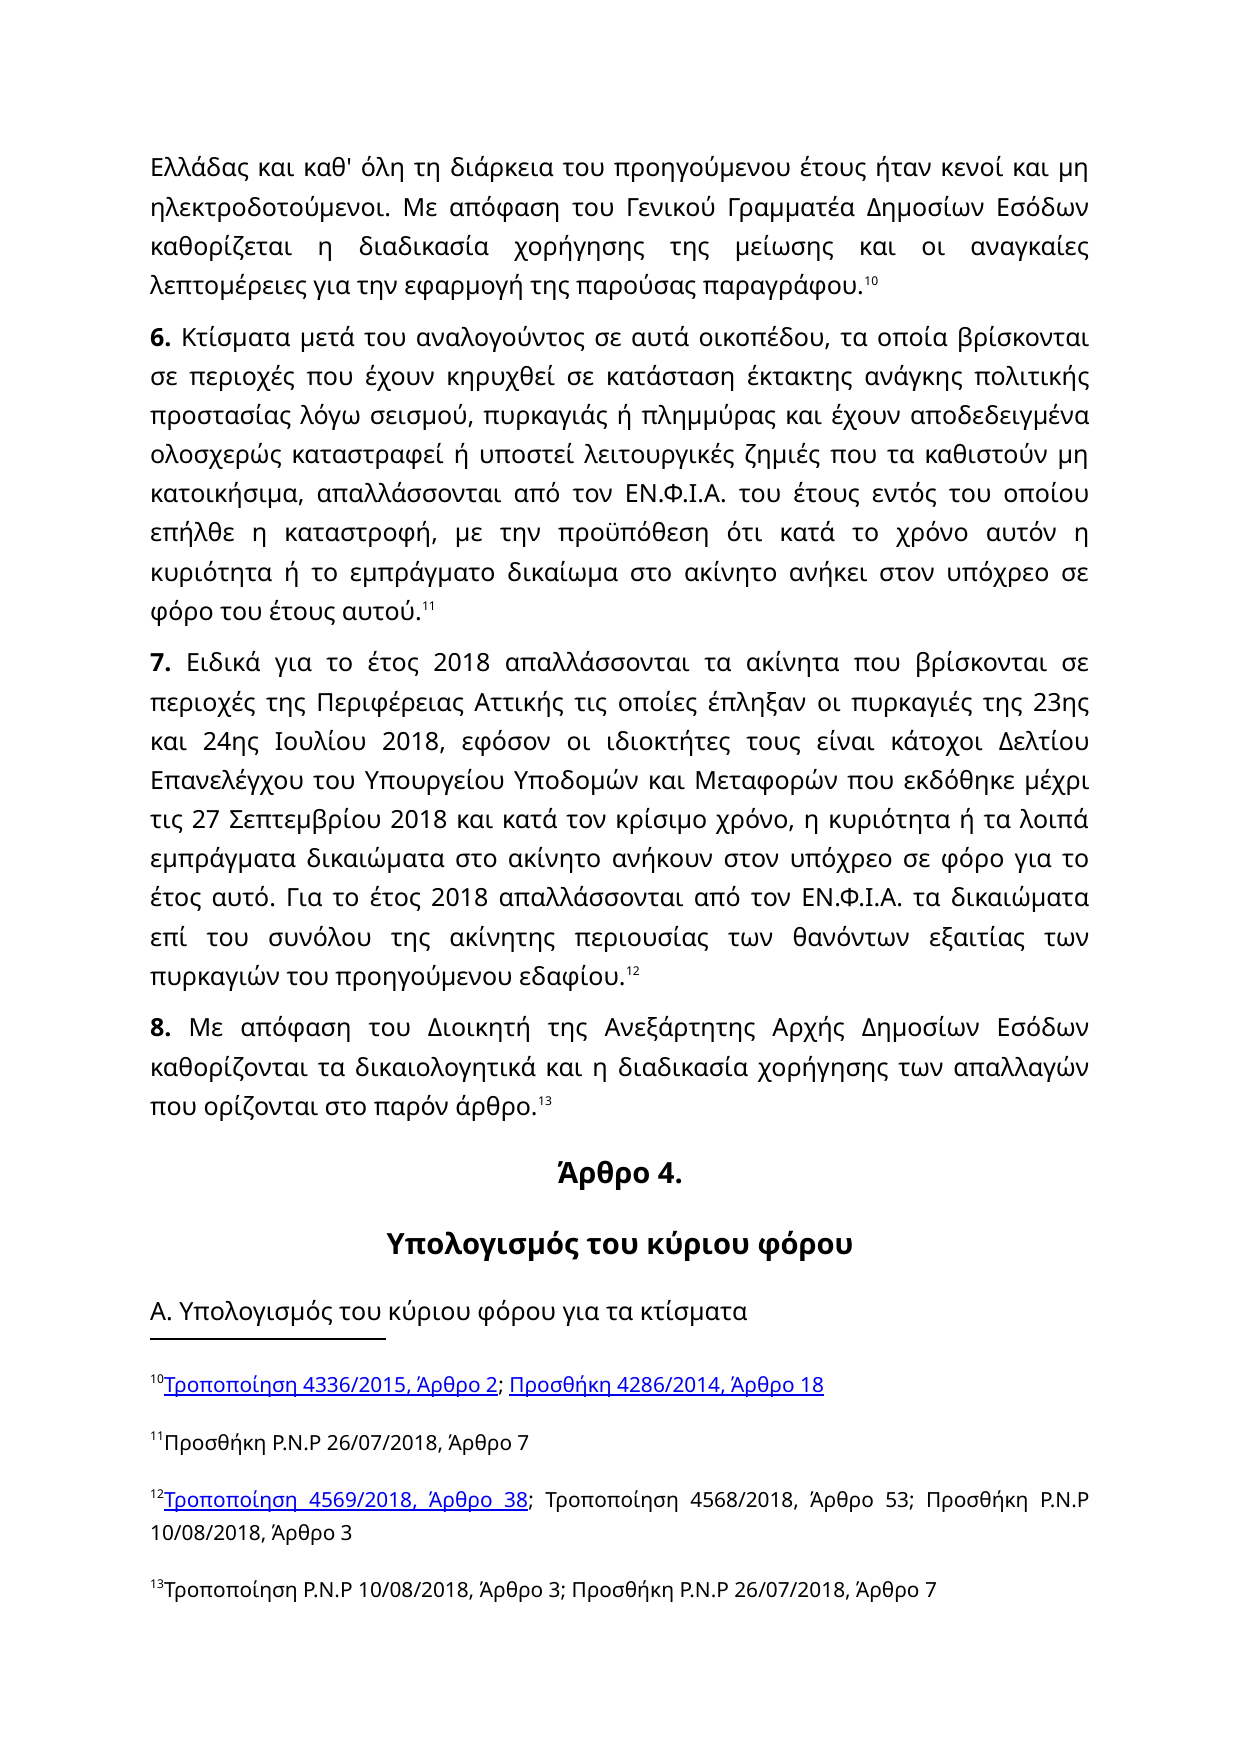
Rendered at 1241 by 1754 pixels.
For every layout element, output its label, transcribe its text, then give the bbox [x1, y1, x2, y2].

text 7. Ειδικά για το έτος 2018 απαλλάσσονται τα ακίνητα που βρίσκονται σε περιοχές της Περιφέρειας Αττικής τις οποίες έπληξαν οι πυρκαγιές της 23ης και 24ης Ιουλίου 2018, εφόσον οι ιδιοκτήτες τους είναι κάτοχοι Δελτίου Επανελέγχου του Υπουργείου Υποδομών και Μεταφορών που εκδόθηκε μέχρι τις 27 Σεπτεμβρίου 2018 και κατά τον κρίσιμο χρόνο, η κυριότητα ή τα λοιπά εμπράγματα δικαιώματα στο ακίνητο ανήκουν στον υπόχρεο σε φόρο για το έτος αυτό. Για το έτος 2018 απαλλάσσονται από τον ΕΝ.Φ.Ι.Α. τα δικαιώματα επί του συνόλου της ακίνητης περιουσίας των θανόντων εξαιτίας των πυρκαγιών του προηγούμενου εδαφίου. [150, 645, 1090, 992]
text Ελλάδας και καθ' όλη τη διάρκεια του προηγούμενου έτους ήταν κενοί και μη ηλεκτροδοτούμενοι. Με απόφαση του Γενικού Γραμματέα Δημοσίων Εσόδων καθορίζεται η διαδικασία χορήγησης της μείωσης και οι αναγκαίες λεπτομέρειες για την εφαρμογή της παρούσας παραγράφου. [150, 150, 1090, 302]
text Τροποποίηση 4336/2015, Άρθρο 2; Προσθήκη 4286/2014, Άρθρο 18 [150, 1370, 1090, 1398]
text 8. Με απόφαση του Διοικητή της Ανεξάρτητης Αρχής Δημοσίων Εσόδων καθορίζονται τα δικαιολογητικά και η διαδικασία χορήγησης των απαλλαγών που ορίζονται στο παρόν άρθρο. [150, 1010, 1090, 1122]
text Α. Υπολογισμός του κύριου φόρου για τα κτίσματα [150, 1294, 1090, 1328]
subtitle Άρθρο 4. [150, 1152, 1090, 1192]
text Τροποποίηση 4569/2018, Άρθρο 38; Τροποποίηση 4568/2018, Άρθρο 53; Προσθήκη P.N.P 10/08/2018, Άρθρο 3 [150, 1485, 1090, 1546]
text 6. Κτίσματα μετά του αναλογούντος σε αυτά οικοπέδου, τα οποία βρίσκονται σε περιοχές που έχουν κηρυχθεί σε κατάσταση έκτακτης ανάγκης πολιτικής προστασίας λόγω σεισμού, πυρκαγιάς ή πλημμύρας και έχουν αποδεδειγμένα ολοσχερώς καταστραφεί ή υποστεί λειτουργικές ζημιές που τα καθιστούν μη κατοικήσιμα, απαλλάσσονται από τον ΕΝ.Φ.Ι.Α. του έτους εντός του οποίου επήλθε η καταστροφή, με την προϋπόθεση ότι κατά το χρόνο αυτόν η κυριότητα ή το εμπράγματο δικαίωμα στο ακίνητο ανήκει στον υπόχρεο σε φόρο του έτους αυτού. [150, 319, 1090, 627]
text Προσθήκη P.N.P 26/07/2018, Άρθρο 7 [150, 1428, 1090, 1456]
subtitle Υπολογισμός του κύριου φόρου [150, 1223, 1090, 1263]
text Τροποποίηση P.N.P 10/08/2018, Άρθρο 3; Προσθήκη P.N.P 26/07/2018, Άρθρο 7 [150, 1576, 1090, 1604]
